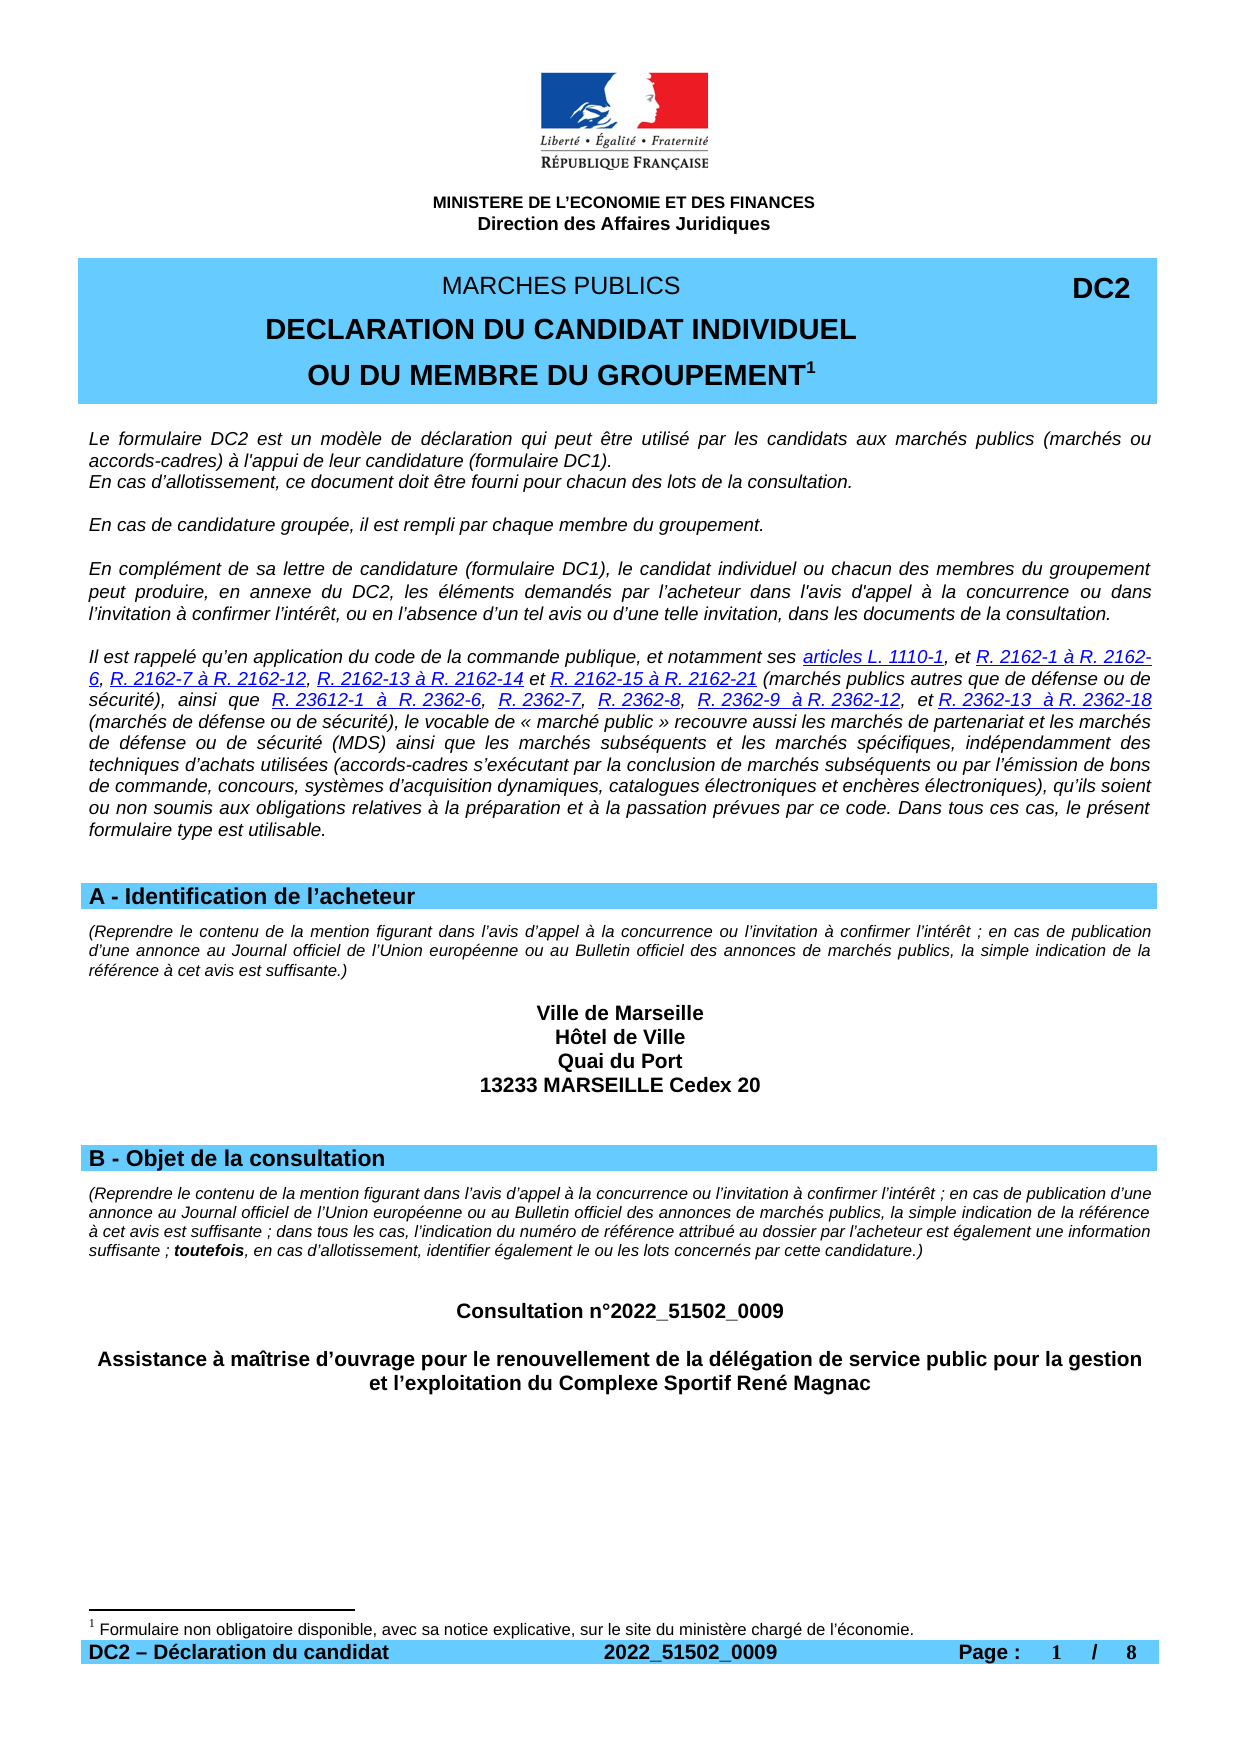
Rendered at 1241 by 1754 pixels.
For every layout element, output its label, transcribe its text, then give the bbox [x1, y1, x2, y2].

text Hôtel de Ville [89, 1025, 1152, 1049]
subtitle Le formulaire DC2 est un modèle de déclaration qui peut être utilisé par les candidats aux marchés publics (marchés ou accords-cadres) à l'appui de leur candidature (formulaire DC1). [89, 428, 1152, 471]
text Consultation n°2022_51502_0009 [89, 1299, 1152, 1323]
text Quai du Port [89, 1049, 1152, 1073]
table_header DC2 [1045, 258, 1157, 404]
text 13233 MARSEILLE Cedex 20 [89, 1073, 1152, 1097]
table_header MARCHES PUBLICS DECLARATION DU candidat INDIVIDUEL OU DU MEMBRE DU GROUPEMENT [78, 258, 1045, 404]
text En complément de sa lettre de candidature (formulaire DC1), le candidat individuel ou chacun des membres du groupement peut produire, en annexe du DC2, les éléments demandés par l’acheteur dans l'avis d'appel à la concurrence ou dans l’invitation à confirmer l’intérêt, ou en l’absence d’un tel avis ou d’une telle invitation, dans les documents de la consultation. [89, 557, 1152, 624]
picture [539, 71, 709, 170]
text Assistance à maîtrise d’ouvrage pour le renouvellement de la délégation de service public pour la gestion et l’exploitation du Complexe Sportif René Magnac [89, 1347, 1152, 1394]
text Il est rappelé qu’en application du code de la commande publique, et notamment ses articles L. 1110-1, et R. 2162-1 à R. 2162-6, R. 2162-7 à R. 2162-12, R. 2162-13 à R. 2162-14 et R. 2162-15 à R. 2162-21 (marchés publics autres que de défense ou de sécurité), ainsi que R. 23612-1 à R. 2362-6, R. 2362-7, R. 2362-8, R. 2362-9 à R. 2362-12, et R. 2362-13 à R. 2362-18 (marchés de défense ou de sécurité), le vocable de « marché public » recouvre aussi les marchés de partenariat et les marchés de défense ou de sécurité (MDS) ainsi que les marchés subséquents et les marchés spécifiques, indépendamment des techniques d’achats utilisées (accords-cadres s’exécutant par la conclusion de marchés subséquents ou par l’émission de bons de commande, concours, systèmes d’acquisition dynamiques, catalogues électroniques et enchères électroniques), qu’ils soient ou non soumis aux obligations relatives à la préparation et à la passation prévues par ce code. Dans tous ces cas, le présent formulaire type est utilisable. [89, 646, 1152, 840]
table_header B - Objet de la consultation [81, 1145, 1157, 1171]
text Ville de Marseille [89, 1001, 1152, 1025]
subtitle En cas d’allotissement, ce document doit être fourni pour chacun des lots de la consultation. [89, 471, 1152, 493]
text (Reprendre le contenu de la mention figurant dans l’avis d’appel à la concurrence ou l’invitation à confirmer l’intérêt ; en cas de publication d’une annonce au Journal officiel de l’Union européenne ou au Bulletin officiel des annonces de marchés publics, la simple indication de la référence à cet avis est suffisante ; dans tous les cas, l’indication du numéro de référence attribué au dossier par l’acheteur est également une information suffisante ; toutefois, en cas d’allotissement, identifier également le ou les lots concernés par cette candidature.) [89, 1184, 1152, 1260]
subtitle (Reprendre le contenu de la mention figurant dans l’avis d’appel à la concurrence ou l’invitation à confirmer l’intérêt ; en cas de publication d’une annonce au Journal officiel de l’Union européenne ou au Bulletin officiel des annonces de marchés publics, la simple indication de la référence à cet avis est suffisante.) [89, 922, 1152, 979]
table_header A - Identification de l’acheteur [81, 883, 1157, 909]
table_header MINISTERE DE L’ECONOMIE ET DES FINANCES Direction des Affaires Juridiques [81, 71, 1167, 258]
text En cas de candidature groupée, il est rempli par chaque membre du groupement. [89, 514, 1152, 536]
